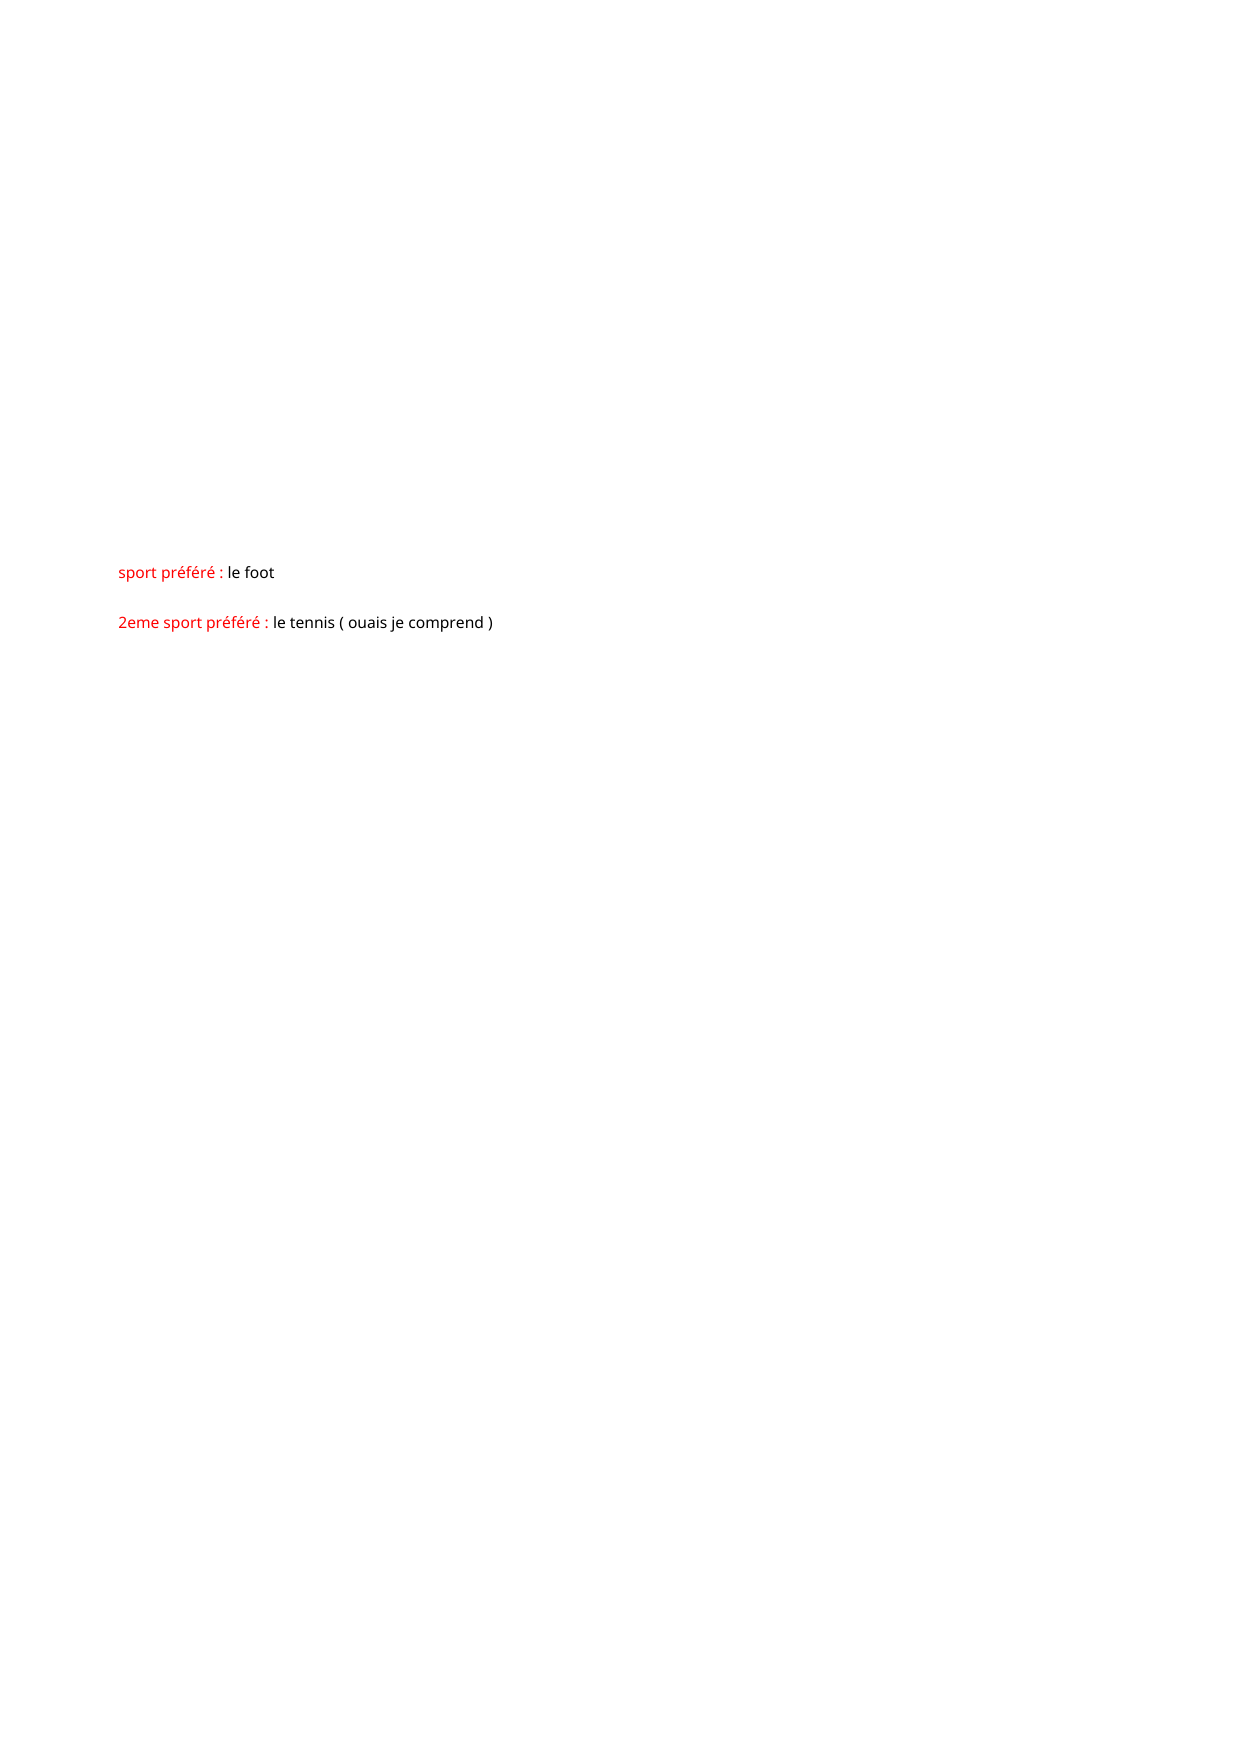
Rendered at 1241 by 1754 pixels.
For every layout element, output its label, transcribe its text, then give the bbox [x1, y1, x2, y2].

text 2eme sport préféré : le tennis ( ouais je comprend ) [118, 612, 1122, 633]
text sport préféré : le foot [118, 561, 1122, 583]
